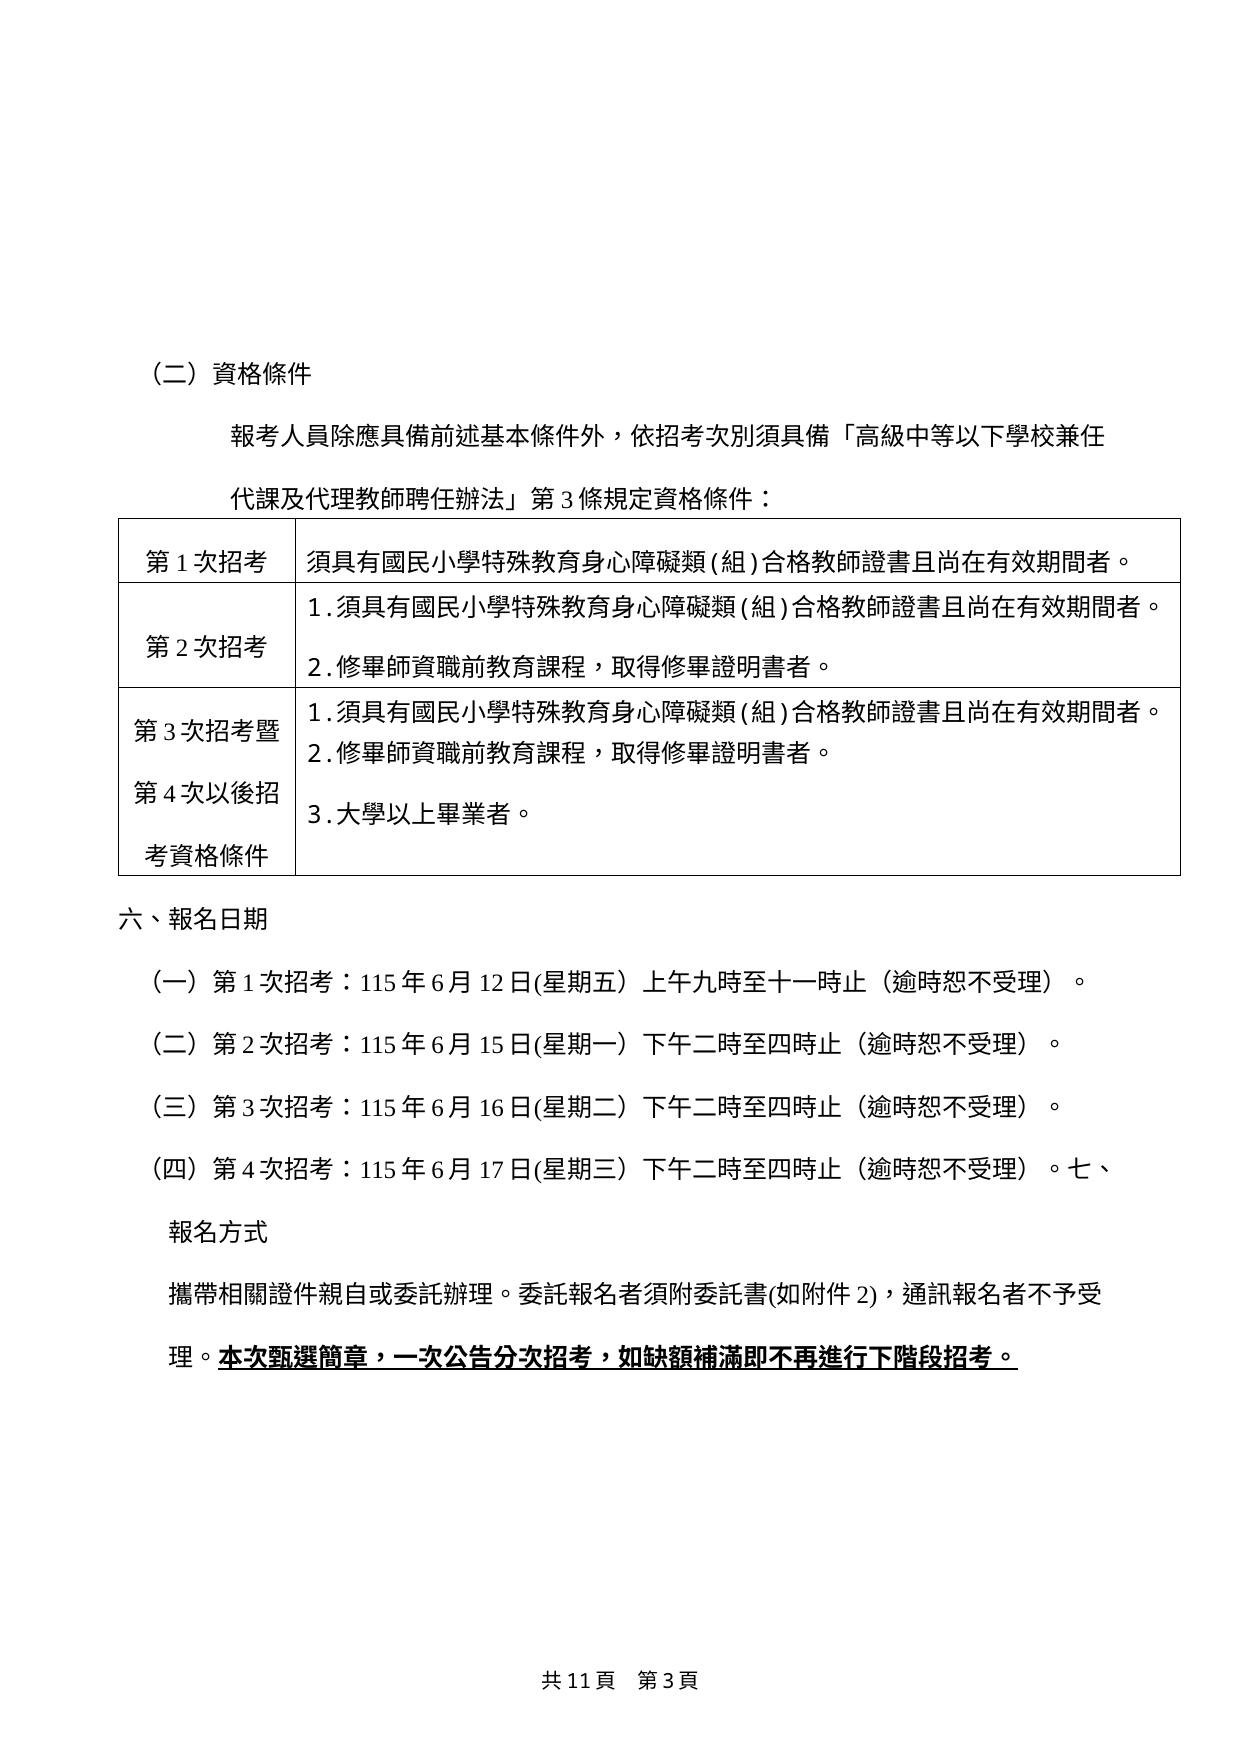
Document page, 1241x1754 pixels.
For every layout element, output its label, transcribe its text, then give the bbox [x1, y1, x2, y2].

text 六、報名日期 [118, 876, 1122, 939]
table_cell 1.須具有國民小學特殊教育身心障礙類(組)合格教師證書且尚在有效期間者。 2.修畢師資職前教育課程，取得修畢證明書者。 3.大學以上畢業者。 [296, 688, 1180, 875]
table_cell 第3次招考暨 第4次以後招考資格條件 [119, 688, 295, 875]
table_cell 1.須具有國民小學特殊教育身心障礙類(組)合格教師證書且尚在有效期間者。 2.修畢師資職前教育課程，取得修畢證明書者。 [296, 583, 1180, 687]
text （四）第4次招考：115年6月17日(星期三）下午二時至四時止（逾時恕不受理）。七、報名方式 攜帶相關證件親自或委託辦理。委託報名者須附委託書(如附件2)，通訊報名者不予受理。本次甄選簡章，一次公告分次招考，如缺額補滿即不再進行下階段招考。 [118, 1126, 1122, 1376]
table_header 第1次招考 [119, 519, 295, 582]
text （一）第1次招考：115年6月12日(星期五）上午九時至十一時止（逾時恕不受理）。 [118, 939, 1122, 1001]
text （三）第3次招考：115年6月16日(星期二）下午二時至四時止（逾時恕不受理）。 [118, 1064, 1122, 1126]
table_cell 第2次招考 [119, 583, 295, 687]
text （二）資格條件 [118, 331, 1122, 393]
text （二）第2次招考：115年6月15日(星期一）下午二時至四時止（逾時恕不受理）。 [118, 1001, 1122, 1064]
table_header 須具有國民小學特殊教育身心障礙類(組)合格教師證書且尚在有效期間者。 [296, 519, 1180, 582]
text 報考人員除應具備前述基本條件外，依招考次別須具備「高級中等以下學校兼任代課及代理教師聘任辦法」第3條規定資格條件： [231, 393, 1122, 518]
